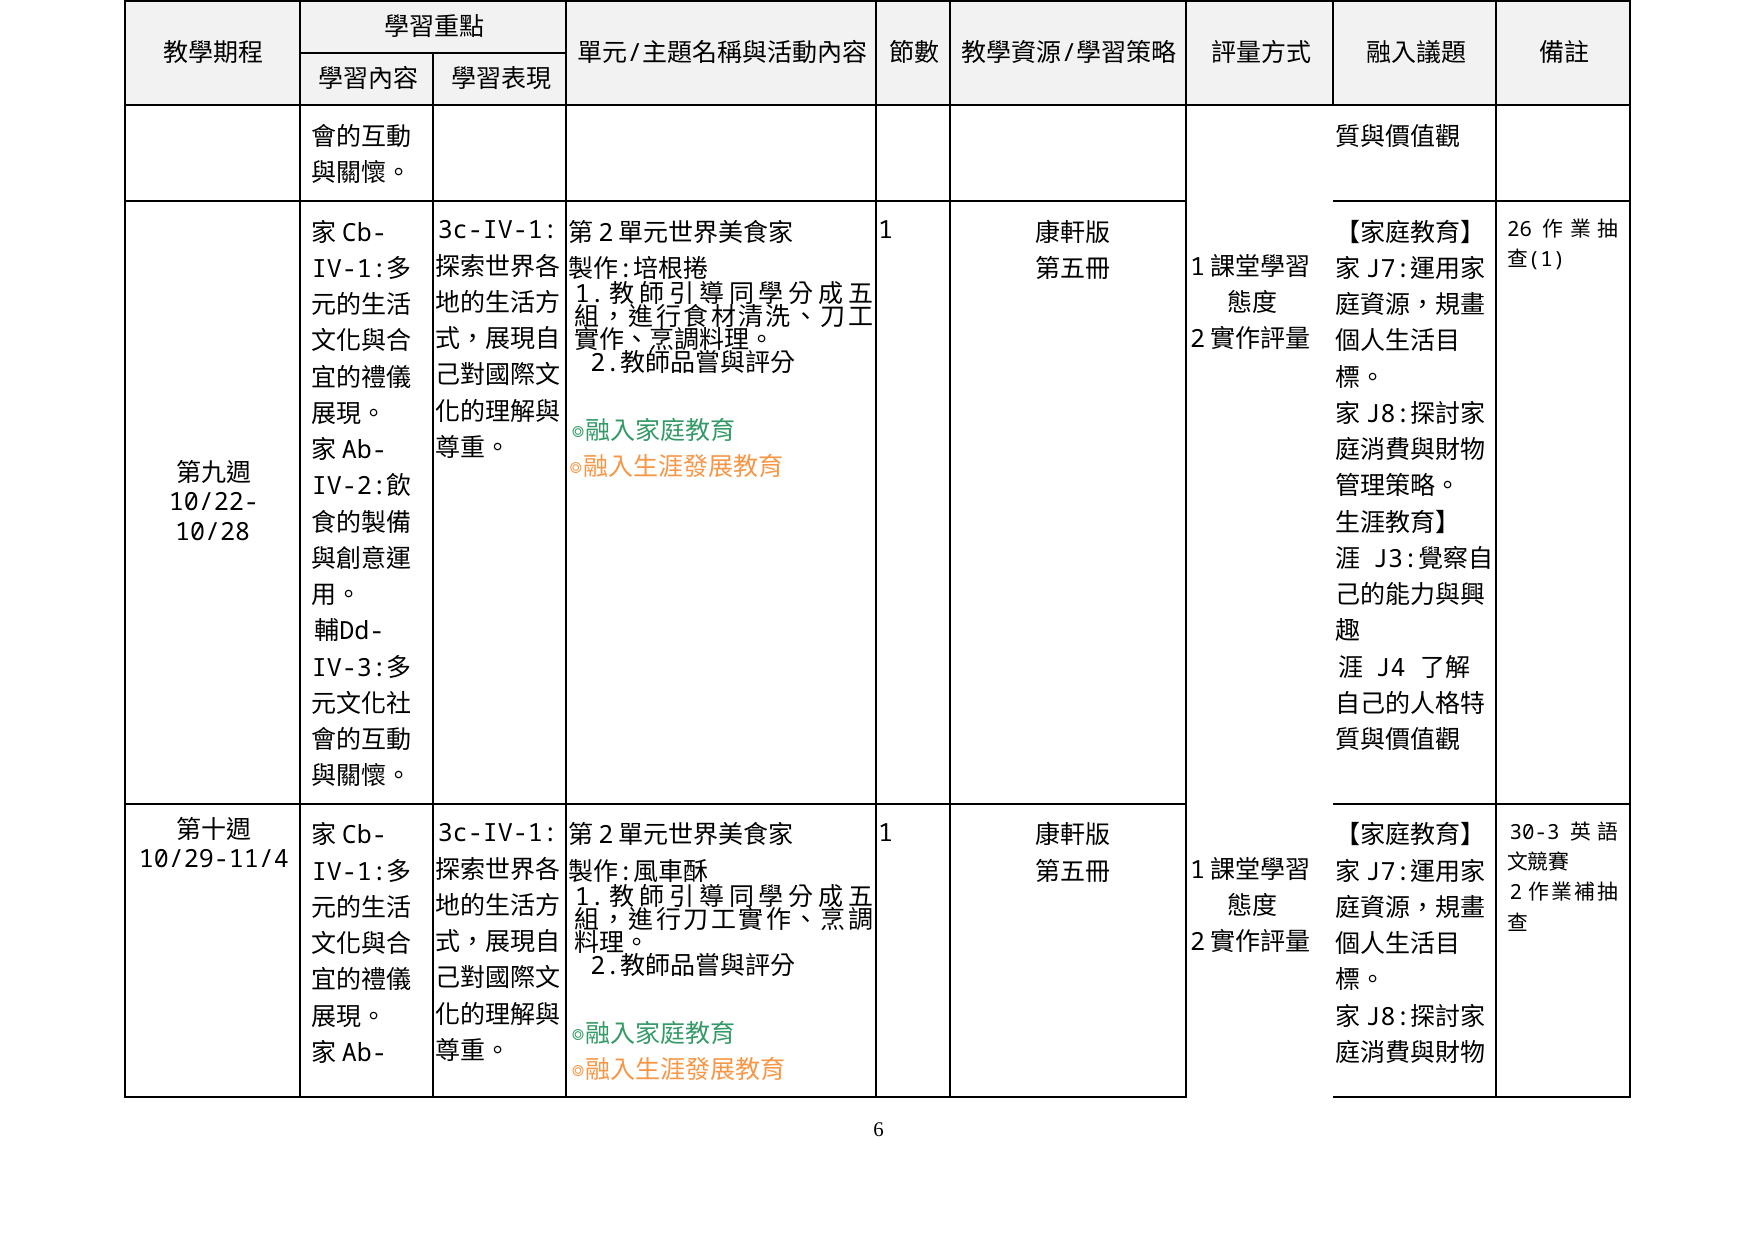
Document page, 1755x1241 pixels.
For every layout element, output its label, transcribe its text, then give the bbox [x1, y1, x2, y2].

table_cell 3c-IV-1:探索世界各地的生活方式，展現自己對國際文化的理解與尊重。 [434, 202, 565, 802]
table_header 單元/主題名稱與活動內容 [567, 2, 875, 104]
table_cell 3c-IV-1:探索世界各地的生活方式，展現自己對國際文化的理解與尊重。 [434, 805, 565, 1096]
table_cell [126, 106, 299, 199]
table_cell 第九週 10/22-10/28 [126, 202, 299, 802]
table_cell 1課堂學習態度 2實作評量 [1187, 200, 1333, 802]
table_cell [951, 106, 1185, 199]
table_cell 學習表現 [434, 54, 565, 104]
table_cell 康軒版 第五冊 [951, 202, 1185, 802]
table_cell 【家庭教育】 家J7:運用家庭資源，規畫個人生活目標。 家J8:探討家庭消費與財物管理策略。 生涯教育】 涯 J3:覺察自己的能力與興趣 涯 J4 了解自己的人格特質與價值觀 [1333, 202, 1495, 802]
table_cell [434, 106, 565, 199]
table_header 評量方式 [1187, 2, 1332, 104]
table_cell 會的互動與關懷。 [301, 106, 432, 199]
table_cell 第2單元世界美食家 製作:風車酥 1.教師引導同學分成五組，進行刀工實作、烹調料理。 2.教師品嘗與評分 ◎融入家庭教育 ◎融入生涯發展教育 [567, 805, 875, 1096]
table_cell 第2單元世界美食家 製作:培根捲 1.教師引導同學分成五組，進行食材清洗、刀工實作、烹調料理。 2.教師品嘗與評分 ◎融入家庭教育 ◎融入生涯發展教育 [567, 202, 875, 802]
table_cell 1 [877, 202, 949, 802]
table_cell 家Cb-IV-1:多元的生活文化與合宜的禮儀展現。 家Ab-IV-2:飲食的製備與創意運用。 輔Dd-IV-3:多元文化社會的互動與關懷。 [301, 202, 432, 802]
table_cell 家Cb-IV-1:多元的生活文化與合宜的禮儀展現。 家Ab- [301, 805, 432, 1096]
table_cell [1187, 106, 1333, 199]
table_header 備註 [1497, 2, 1629, 104]
table_header 融入議題 [1334, 2, 1495, 104]
table_cell [567, 106, 875, 199]
table_cell 30-3英語文競賽 2作業補抽查 [1497, 805, 1629, 1096]
table_cell [1497, 106, 1629, 199]
table_cell 【家庭教育】 家J7:運用家庭資源，規畫個人生活目標。 家J8:探討家庭消費與財物 [1333, 805, 1495, 1096]
table_cell 1課堂學習態度 2實作評量 [1187, 803, 1333, 1096]
table_cell 第十週 10/29-11/4 [126, 805, 299, 1096]
table_header 教學期程 [126, 2, 299, 104]
table_cell 康軒版 第五冊 [951, 805, 1185, 1096]
table_cell 質與價值觀 [1333, 106, 1495, 199]
table_cell 26作業抽查(1) [1497, 202, 1629, 802]
table_cell [877, 106, 949, 199]
table_cell 學習內容 [301, 54, 432, 104]
table_header 教學資源/學習策略 [951, 2, 1185, 104]
table_header 節數 [877, 2, 949, 104]
table_cell 1 [877, 805, 949, 1096]
table_header 學習重點 [301, 2, 565, 52]
